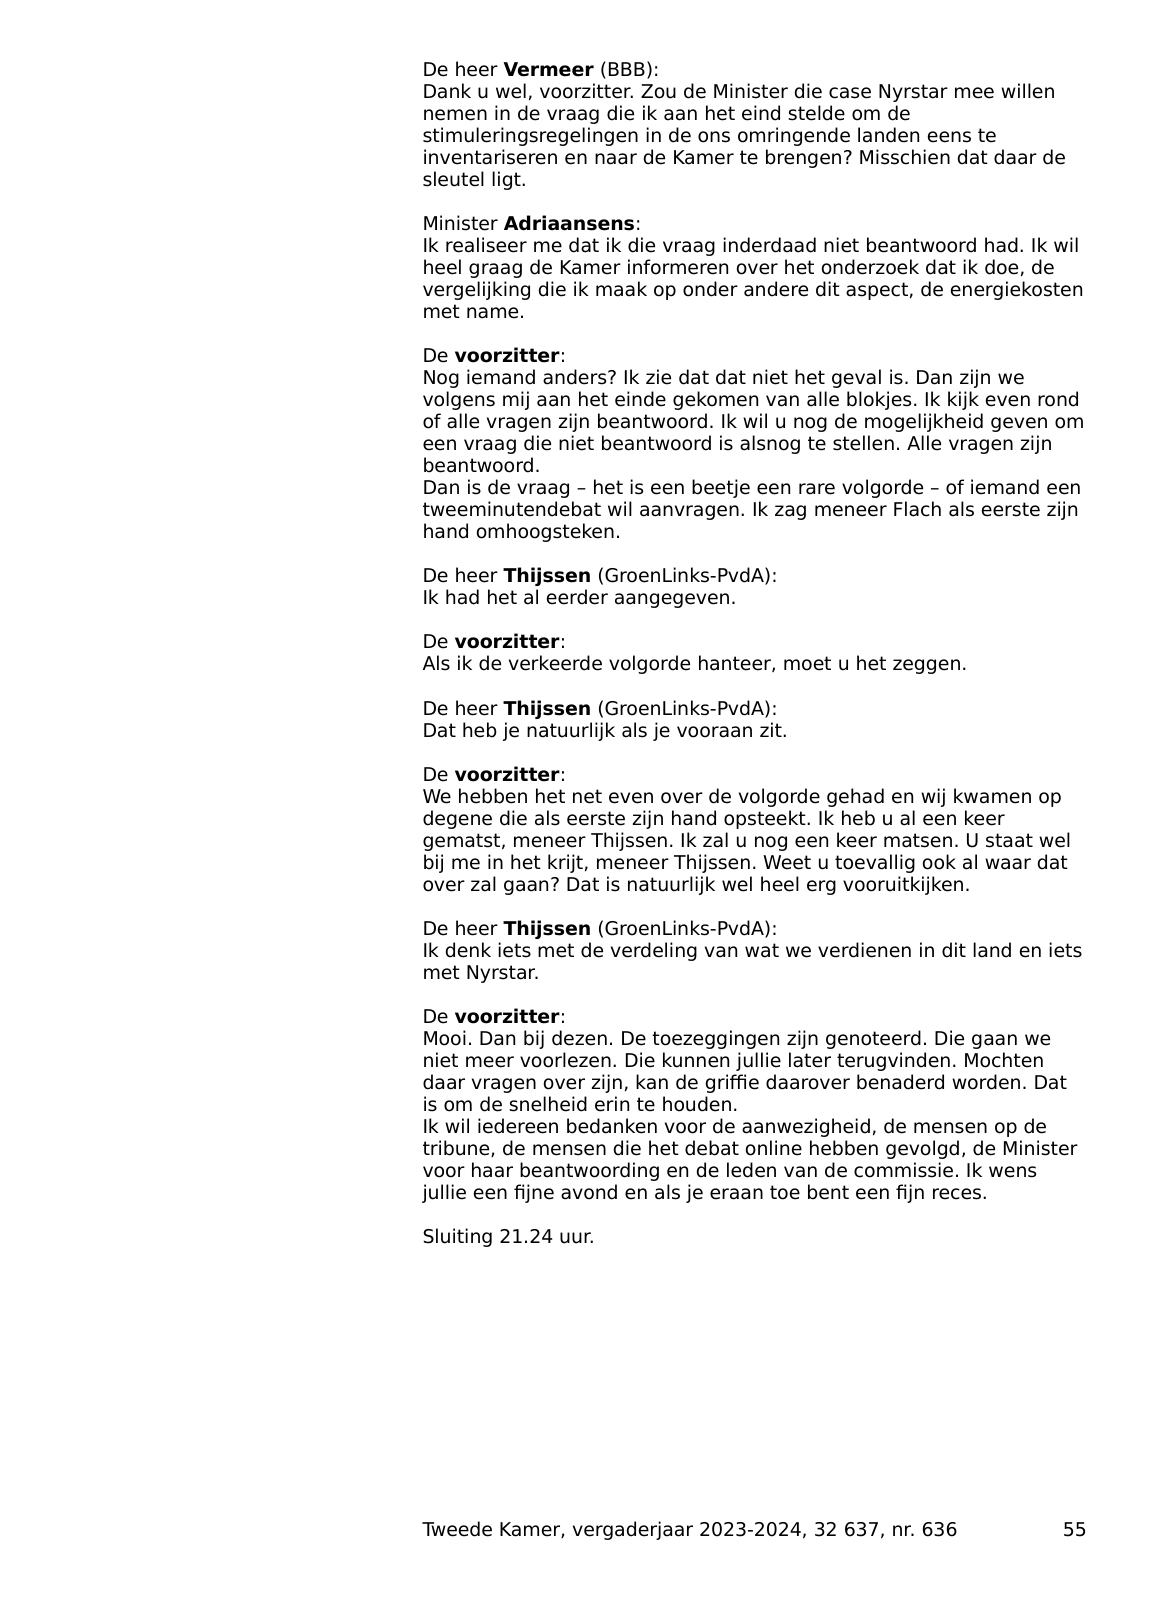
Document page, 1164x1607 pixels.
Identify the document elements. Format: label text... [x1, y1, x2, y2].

text Dank u wel, voorzitter. Zou de Minister die case Nyrstar mee willen nemen in de vraag die ik aan het eind stelde om de stimuleringsregelingen in de ons omringende landen eens te inventariseren en naar de Kamer te brengen? Misschien dat daar de sleutel ligt. [422, 81, 1087, 191]
text De heer Thijssen (GroenLinks-PvdA): [422, 565, 1087, 587]
text Mooi. Dan bij dezen. De toezeggingen zijn genoteerd. Die gaan we niet meer voorlezen. Die kunnen jullie later terugvinden. Mochten daar vragen over zijn, kan de griffie daarover benaderd worden. Dat is om de snelheid erin te houden. [422, 1028, 1087, 1116]
text Sluiting 21.24 uur. [422, 1226, 1087, 1248]
text Ik wil iedereen bedanken voor de aanwezigheid, de mensen op de tribune, de mensen die het debat online hebben gevolgd, de Minister voor haar beantwoording en de leden van de commissie. Ik wens jullie een fijne avond en als je eraan toe bent een fijn reces. [422, 1116, 1087, 1204]
text De voorzitter: [422, 1006, 1087, 1028]
text Ik realiseer me dat ik die vraag inderdaad niet beantwoord had. Ik wil heel graag de Kamer informeren over het onderzoek dat ik doe, de vergelijking die ik maak op onder andere dit aspect, de energiekosten met name. [422, 235, 1087, 323]
text De heer Thijssen (GroenLinks-PvdA): [422, 918, 1087, 940]
text We hebben het net even over de volgorde gehad en wij kwamen op degene die als eerste zijn hand opsteekt. Ik heb u al een keer gematst, meneer Thijssen. Ik zal u nog een keer matsen. U staat wel bij me in het krijt, meneer Thijssen. Weet u toevallig ook al waar dat over zal gaan? Dat is natuurlijk wel heel erg vooruitkijken. [422, 786, 1087, 896]
text Ik denk iets met de verdeling van wat we verdienen in dit land en iets met Nyrstar. [422, 940, 1087, 984]
text Minister Adriaansens: [422, 213, 1087, 235]
text De voorzitter: [422, 764, 1087, 786]
text De heer Thijssen (GroenLinks-PvdA): [422, 697, 1087, 719]
text De voorzitter: [422, 631, 1087, 653]
text Ik had het al eerder aangegeven. [422, 587, 1087, 609]
text De heer Vermeer (BBB): [422, 59, 1087, 81]
text De voorzitter: [422, 345, 1087, 367]
text Dan is de vraag – het is een beetje een rare volgorde – of iemand een tweeminutendebat wil aanvragen. Ik zag meneer Flach als eerste zijn hand omhoogsteken. [422, 477, 1087, 543]
text Nog iemand anders? Ik zie dat dat niet het geval is. Dan zijn we volgens mij aan het einde gekomen van alle blokjes. Ik kijk even rond of alle vragen zijn beantwoord. Ik wil u nog de mogelijkheid geven om een vraag die niet beantwoord is alsnog te stellen. Alle vragen zijn beantwoord. [422, 367, 1087, 477]
text Dat heb je natuurlijk als je vooraan zit. [422, 719, 1087, 741]
text Als ik de verkeerde volgorde hanteer, moet u het zeggen. [422, 653, 1087, 675]
